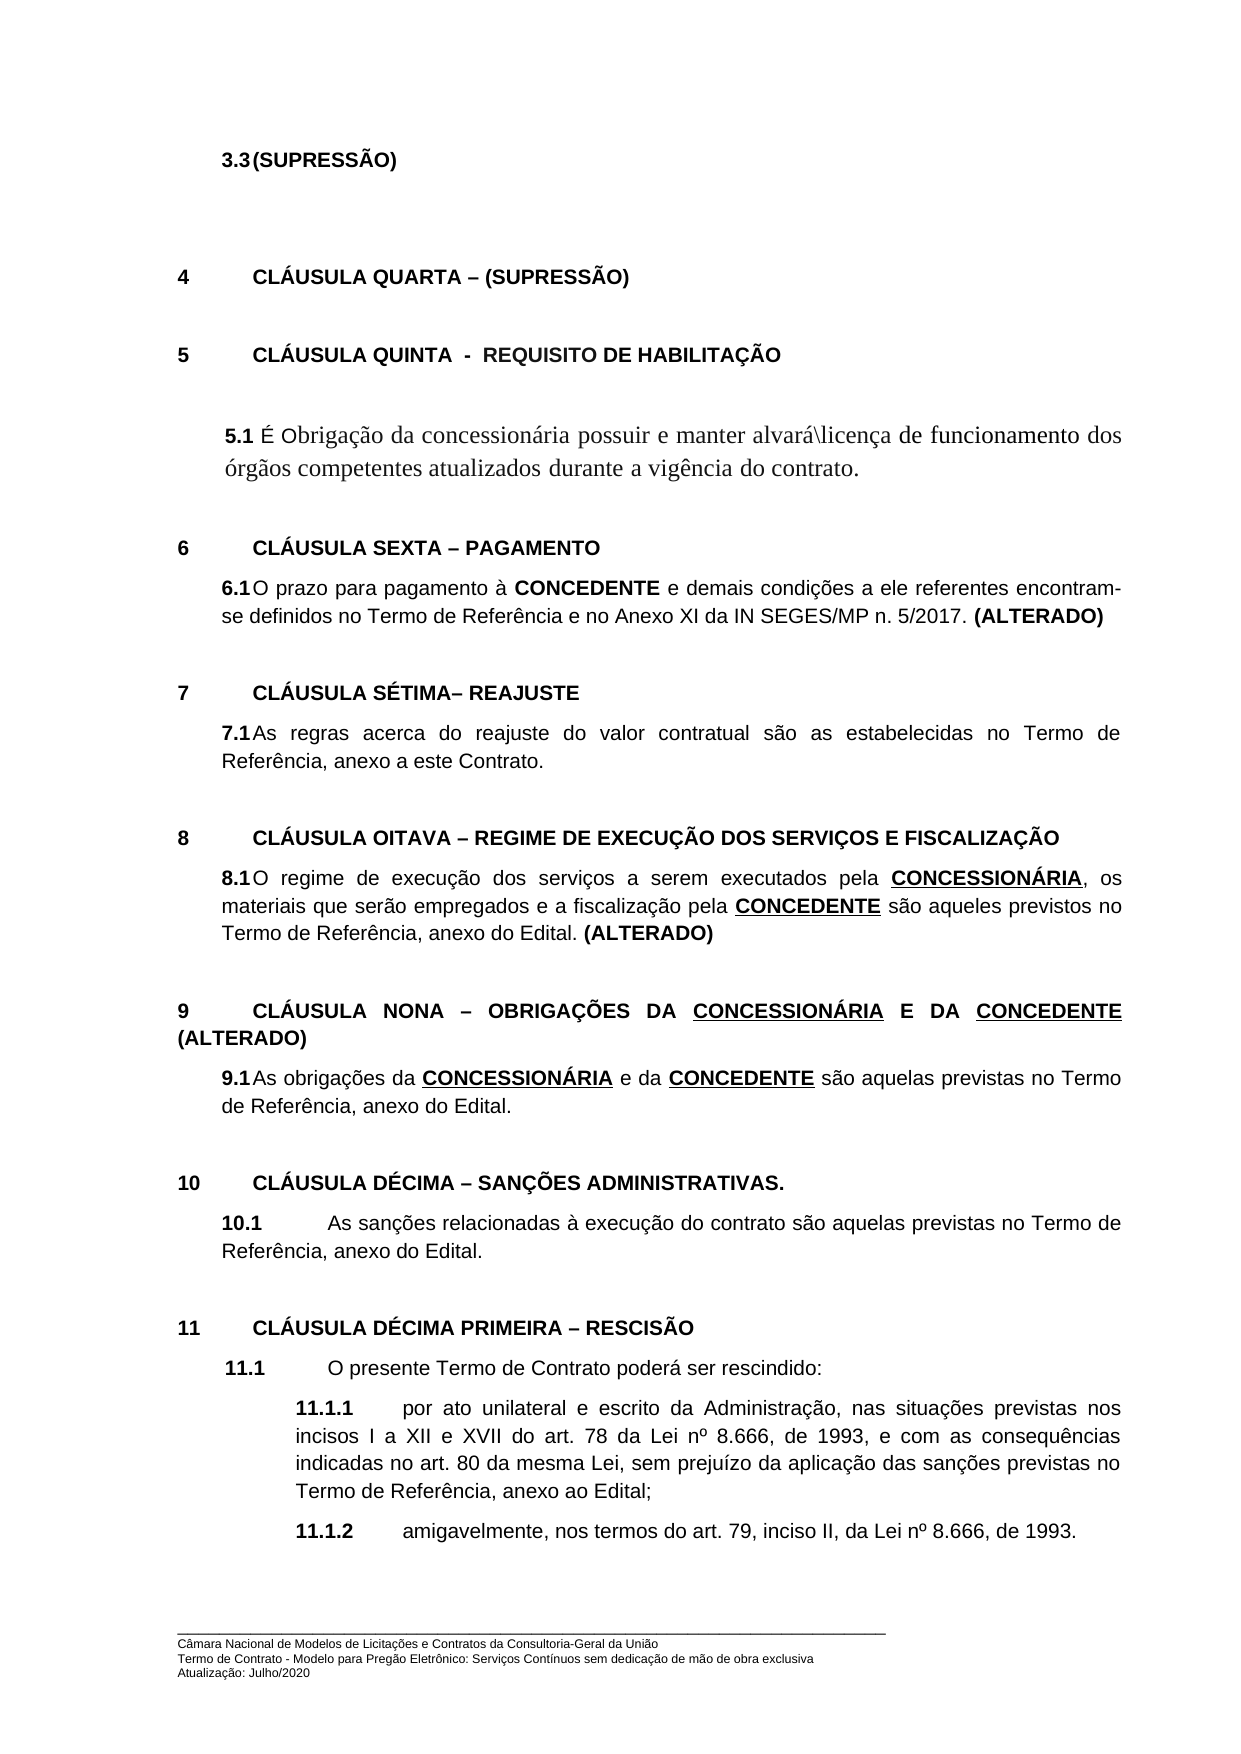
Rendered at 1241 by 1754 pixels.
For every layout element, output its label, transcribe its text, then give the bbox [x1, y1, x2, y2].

list CLÁUSULA SÉTIMA– REAJUSTE [177, 681, 1122, 705]
list amigavelmente, nos termos do art. 79, inciso II, da Lei nº 8.666, de 1993. [295, 1519, 1122, 1543]
list CLÁUSULA QUARTA – (SUPRESSÃO) [177, 265, 1122, 289]
list CLÁUSULA OITAVA – REGIME DE EXECUÇÃO DOS SERVIÇOS E FISCALIZAÇÃO [177, 826, 1122, 850]
list CLÁUSULA SEXTA – PAGAMENTO [177, 536, 1122, 560]
list por ato unilateral e escrito da Administração, nas situações previstas nos incisos I a XII e XVII do art. 78 da Lei nº 8.666, de 1993, e com as consequências indicadas no art. 80 da mesma Lei, sem prejuízo da aplicação das sanções previstas no Termo de Referência, anexo ao Edital; [295, 1396, 1122, 1503]
list CLÁUSULA QUINTA - REQUISITO DE HABILITAÇÃO [177, 343, 1122, 367]
list As regras acerca do reajuste do valor contratual são as estabelecidas no Termo de Referência, anexo a este Contrato. [221, 721, 1122, 773]
list O regime de execução dos serviços a serem executados pela CONCESSIONÁRIA, os materiais que serão empregados e a fiscalização pela CONCEDENTE são aqueles previstos no Termo de Referência, anexo do Edital. (ALTERADO) [221, 866, 1122, 945]
list CLÁUSULA NONA – OBRIGAÇÕES DA CONCESSIONÁRIA E DA CONCEDENTE (ALTERADO) [177, 999, 1122, 1050]
list O presente Termo de Contrato poderá ser rescindido: [224, 1356, 1122, 1380]
list (SUPRESSÃO) [221, 148, 1122, 172]
list CLÁUSULA DÉCIMA PRIMEIRA – RESCISÃO [177, 1316, 1122, 1340]
list O prazo para pagamento à CONCEDENTE e demais condições a ele referentes encontram-se definidos no Termo de Referência e no Anexo XI da IN SEGES/MP n. 5/2017. (ALTERADO) [221, 576, 1122, 628]
list As obrigações da CONCESSIONÁRIA e da CONCEDENTE são aquelas previstas no Termo de Referência, anexo do Edital. [221, 1066, 1122, 1118]
list As sanções relacionadas à execução do contrato são aquelas previstas no Termo de Referência, anexo do Edital. [221, 1211, 1122, 1263]
list CLÁUSULA DÉCIMA – SANÇÕES ADMINISTRATIVAS. [177, 1171, 1122, 1195]
list 5.1 É Obrigação da concessionária possuir e manter alvará\licença de funcionamento dos órgãos competentes atualizados durante a vigência do contrato. [224, 420, 1122, 482]
